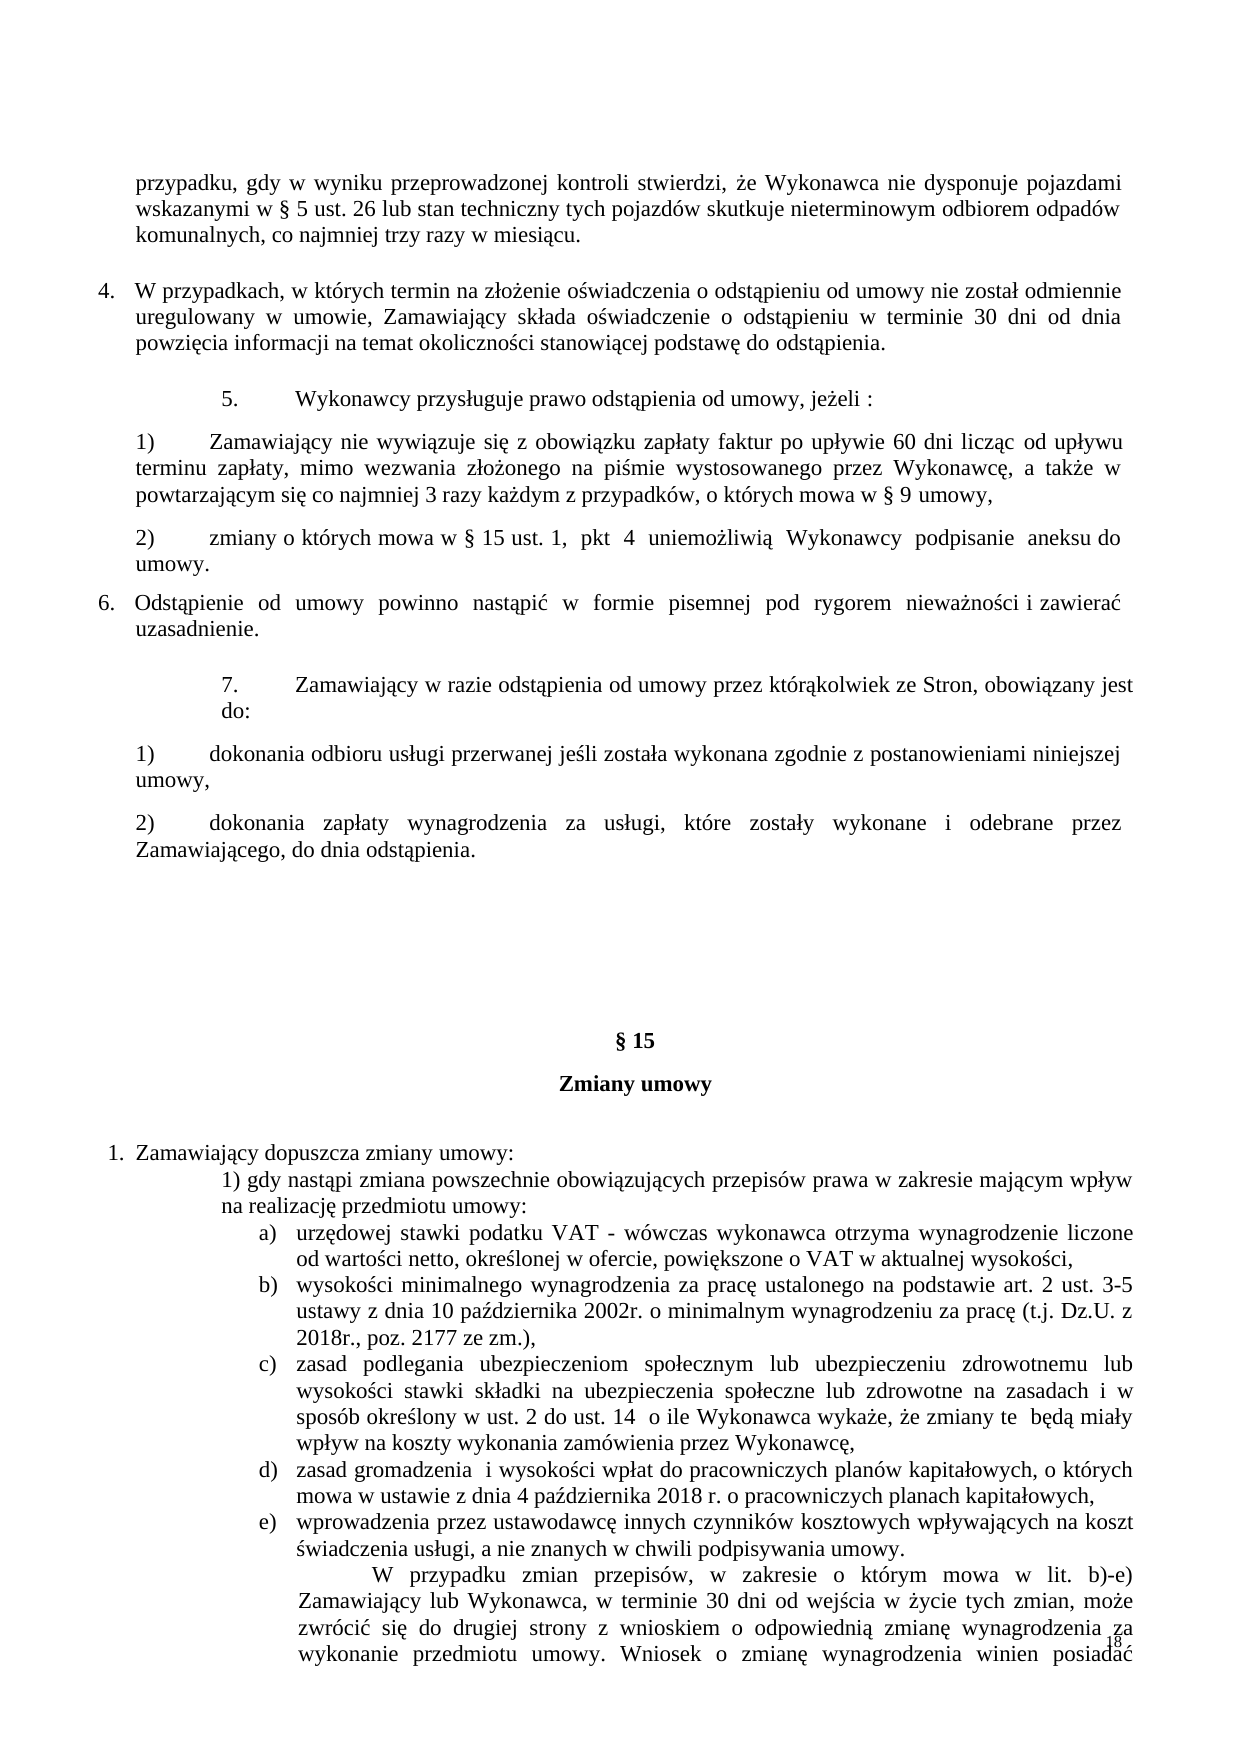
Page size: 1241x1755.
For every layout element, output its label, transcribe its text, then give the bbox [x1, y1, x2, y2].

list Zamawiający w razie odstąpienia od umowy przez którąkolwiek ze Stron, obowiązany jest do: [221, 671, 1134, 723]
list dokonania zapłaty wynagrodzenia za usługi, które zostały wykonane i odebrane przez Zamawiającego, do dnia odstąpienia. [135, 809, 1123, 862]
list dokonania odbioru usługi przerwanej jeśli została wykonana zgodnie z postanowieniami niniejszej umowy, [135, 740, 1122, 793]
list zasad gromadzenia i wysokości wpłat do pracowniczych planów kapitałowych, o których mowa w ustawie z dnia 4 października 2018 r. o pracowniczych planach kapitałowych, [259, 1456, 1134, 1508]
list zasad podlegania ubezpieczeniom społecznym lub ubezpieczeniu zdrowotnemu lub wysokości stawki składki na ubezpieczenia społeczne lub zdrowotne na zasadach i w sposób określony w ust. 2 do ust. 14 o ile Wykonawca wykaże, że zmiany te będą miały wpływ na koszty wykonania zamówienia przez Wykonawcę, [259, 1350, 1134, 1456]
text Zmiany umowy [175, 1071, 1095, 1097]
list W przypadkach, w których termin na złożenie oświadczenia o odstąpieniu od umowy nie został odmiennie uregulowany w umowie, Zamawiający składa oświadczenie o odstąpieniu w terminie 30 dni od dnia powzięcia informacji na temat okoliczności stanowiącej podstawę do odstąpienia. [98, 277, 1123, 356]
list Odstąpienie od umowy powinno nastąpić w formie pisemnej pod rygorem nieważności i zawierać uzasadnienie. [98, 589, 1122, 642]
list Zamawiający dopuszcza zmiany umowy: [107, 1139, 1134, 1166]
list 1) gdy nastąpi zmiana powszechnie obowiązujących przepisów prawa w zakresie mającym wpływ na realizację przedmiotu umowy: [221, 1166, 1134, 1218]
list Zamawiający nie wywiązuje się z obowiązku zapłaty faktur po upływie 60 dni licząc od upływu terminu zapłaty, mimo wezwania złożonego na piśmie wystosowanego przez Wykonawcę, a także w powtarzającym się co najmniej 3 razy każdym z przypadków, o których mowa w § 9 umowy, [135, 428, 1123, 507]
list wprowadzenia przez ustawodawcę innych czynników kosztowych wpływających na koszt świadczenia usługi, a nie znanych w chwili podpisywania umowy. [259, 1508, 1134, 1561]
list W przypadku zmian przepisów, w zakresie o którym mowa w lit. b)-e) Zamawiający lub Wykonawca, w terminie 30 dni od wejścia w życie tych zmian, może zwrócić się do drugiej strony z wnioskiem o odpowiednią zmianę wynagrodzenia za wykonanie przedmiotu umowy. Wniosek o zmianę wynagrodzenia winien posiadać [298, 1561, 1134, 1667]
list Zamawiającemu przysługuje prawo odstąpienia od umowy w trybie natychmiastowym, w przypadku, gdy w wyniku przeprowadzonej kontroli stwierdzi, że Wykonawca nie dysponuje pojazdami wskazanymi w § 5 ust. 26 lub stan techniczny tych pojazdów skutkuje nieterminowym odbiorem odpadów komunalnych, co najmniej trzy razy w miesiącu. [98, 169, 1122, 248]
list zmiany o których mowa w § 15 ust. 1, pkt 4 uniemożliwią Wykonawcy podpisanie aneksu do umowy. [135, 524, 1123, 576]
list wysokości minimalnego wynagrodzenia za pracę ustalonego na podstawie art. 2 ust. 3-5 ustawy z dnia 10 października 2002r. o minimalnym wynagrodzeniu za pracę (t.j. Dz.U. z 2018r., poz. 2177 ze zm.), [259, 1271, 1134, 1350]
subtitle § 15 [175, 1028, 1095, 1054]
list urzędowej stawki podatku VAT - wówczas wykonawca otrzyma wynagrodzenie liczone od wartości netto, określonej w ofercie, powiększone o VAT w aktualnej wysokości, [259, 1218, 1134, 1271]
list Wykonawcy przysługuje prawo odstąpienia od umowy, jeżeli : [221, 385, 1134, 411]
